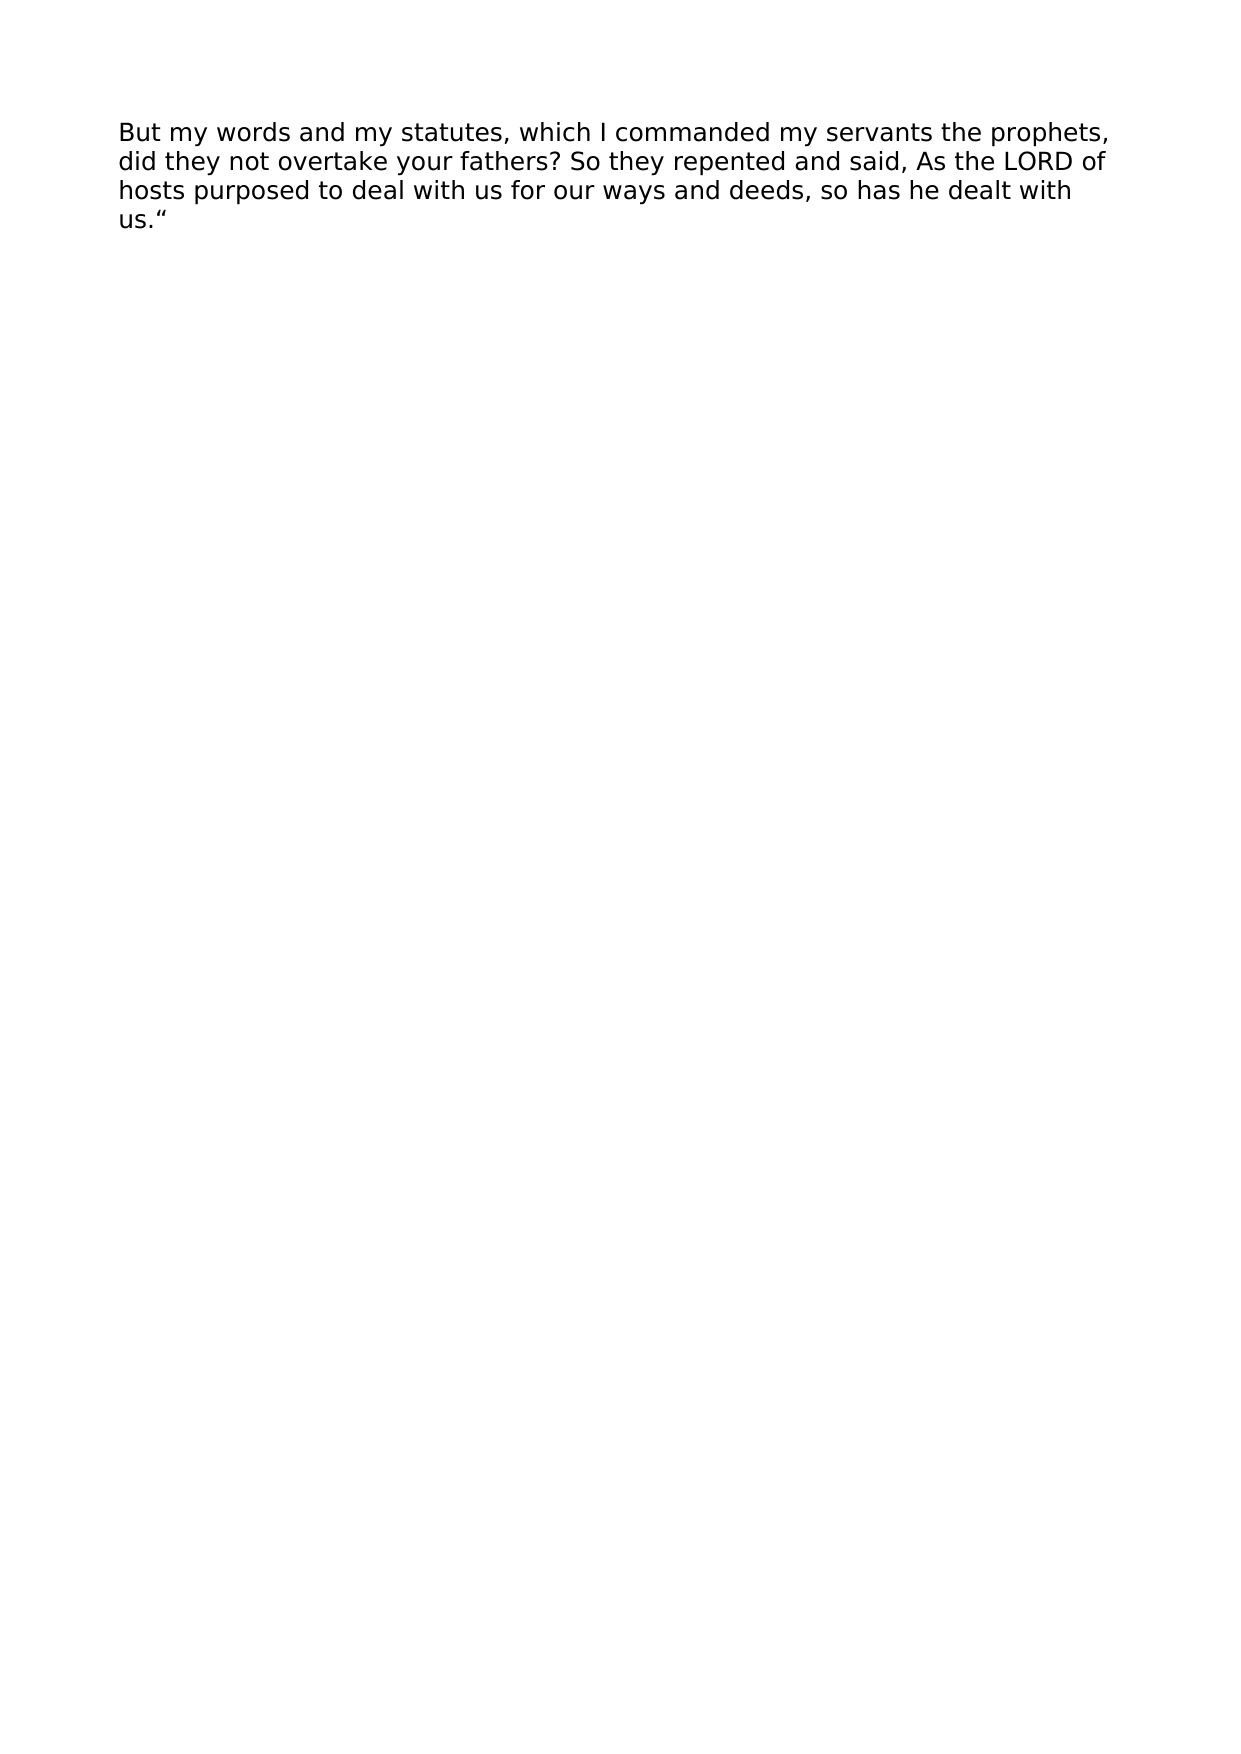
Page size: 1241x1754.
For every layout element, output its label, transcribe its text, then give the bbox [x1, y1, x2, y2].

text But my words and my statutes, which I commanded my servants the prophets, did they not overtake your fathers? So they repented and said, As the LORD of hosts purposed to deal with us for our ways and deeds, so has he dealt with us.“ [118, 118, 1122, 235]
